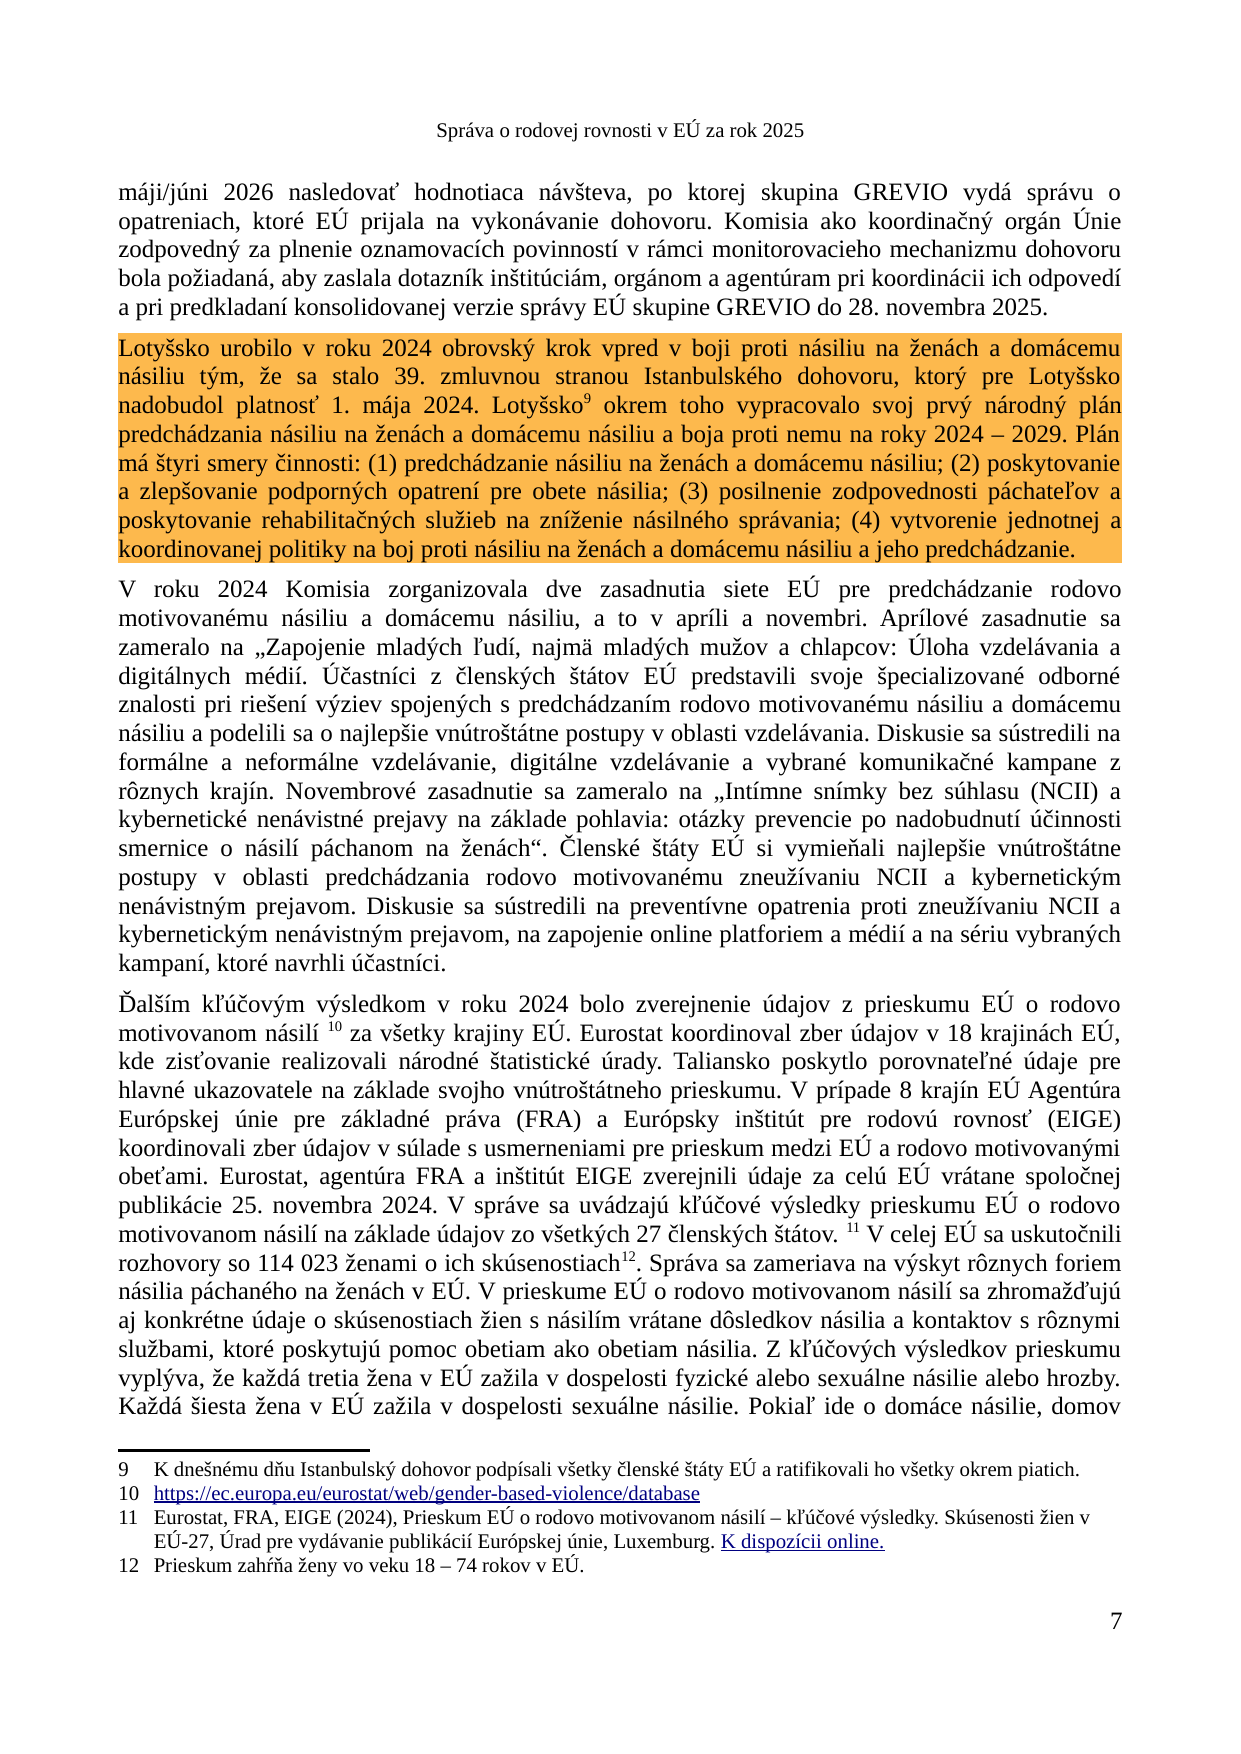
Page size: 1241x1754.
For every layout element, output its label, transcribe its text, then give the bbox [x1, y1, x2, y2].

text Prieskum zahŕňa ženy vo veku 18 – 74 rokov v EÚ. [118, 1553, 1122, 1577]
text V januári 2025 začala skupina GREVIO svoj základný postup hodnotenia vykonávania dohovoru zo strany EÚ. Od EÚ sa vyžaduje, aby na základe dotazníka predložila oficiálnu správu o legislatívnych a iných opatreniach prijatých na vykonanie ustanovení dohovoru. Po nej bude v máji/júni 2026 nasledovať hodnotiaca návšteva, po ktorej skupina GREVIO vydá správu o opatreniach, ktoré EÚ prijala na vykonávanie dohovoru. Komisia ako koordinačný orgán Únie zodpovedný za plnenie oznamovacích povinností v rámci monitorovacieho mechanizmu dohovoru bola požiadaná, aby zaslala dotazník inštitúciám, orgánom a agentúram pri koordinácii ich odpovedí a pri predkladaní konsolidovanej verzie správy EÚ skupine GREVIO do 28. novembra 2025. [118, 177, 1122, 321]
text V roku 2024 Komisia zorganizovala dve zasadnutia siete EÚ pre predchádzanie rodovo motivovanému násiliu a domácemu násiliu, a to v apríli a novembri. Aprílové zasadnutie sa zameralo na „Zapojenie mladých ľudí, najmä mladých mužov a chlapcov: Úloha vzdelávania a digitálnych médií. Účastníci z členských štátov EÚ predstavili svoje špecializované odborné znalosti pri riešení výziev spojených s predchádzaním rodovo motivovanému násiliu a domácemu násiliu a podelili sa o najlepšie vnútroštátne postupy v oblasti vzdelávania. Diskusie sa sústredili na formálne a neformálne vzdelávanie, digitálne vzdelávanie a vybrané komunikačné kampane z rôznych krajín. Novembrové zasadnutie sa zameralo na „Intímne snímky bez súhlasu (NCII) a kybernetické nenávistné prejavy na základe pohlavia: otázky prevencie po nadobudnutí účinnosti smernice o násilí páchanom na ženách“. Členské štáty EÚ si vymieňali najlepšie vnútroštátne postupy v oblasti predchádzania rodovo motivovanému zneužívaniu NCII a kybernetickým nenávistným prejavom. Diskusie sa sústredili na preventívne opatrenia proti zneužívaniu NCII a kybernetickým nenávistným prejavom, na zapojenie online platforiem a médií a na sériu vybraných kampaní, ktoré navrhli účastníci. [118, 574, 1122, 977]
text Ďalším kľúčovým výsledkom v roku 2024 bolo zverejnenie údajov z prieskumu EÚ o rodovo motivovanom násilí za všetky krajiny EÚ. Eurostat koordinoval zber údajov v 18 krajinách EÚ, kde zisťovanie realizovali národné štatistické úrady. Taliansko poskytlo porovnateľné údaje pre hlavné ukazovatele na základe svojho vnútroštátneho prieskumu. V prípade 8 krajín EÚ Agentúra Európskej únie pre základné práva (FRA) a Európsky inštitút pre rodovú rovnosť (EIGE) koordinovali zber údajov v súlade s usmerneniami pre prieskum medzi EÚ a rodovo motivovanými obeťami. Eurostat, agentúra FRA a inštitút EIGE zverejnili údaje za celú EÚ vrátane spoločnej publikácie 25. novembra 2024. V správe sa uvádzajú kľúčové výsledky prieskumu EÚ o rodovo motivovanom násilí na základe údajov zo všetkých 27 členských štátov. V celej EÚ sa uskutočnili rozhovory so 114 023 ženami o ich skúsenostiach. Správa sa zameriava na výskyt rôznych foriem násilia páchaného na ženách v EÚ. V prieskume EÚ o rodovo motivovanom násilí sa zhromažďujú aj konkrétne údaje o skúsenostiach žien s násilím vrátane dôsledkov násilia a kontaktov s rôznymi službami, ktoré poskytujú pomoc obetiam ako obetiam násilia. Z kľúčových výsledkov prieskumu vyplýva, že každá tretia žena v EÚ zažila v dospelosti fyzické alebo sexuálne násilie alebo hrozby. Každá šiesta žena v EÚ zažila v dospelosti sexuálne násilie. Pokiaľ ide o domáce násilie, domov [118, 989, 1122, 1420]
text K dnešnému dňu Istanbulský dohovor podpísali všetky členské štáty EÚ a ratifikovali ho všetky okrem piatich. [118, 1457, 1122, 1481]
text Eurostat, FRA, EIGE (2024), Prieskum EÚ o rodovo motivovanom násilí – kľúčové výsledky. Skúsenosti žien v EÚ-27, Úrad pre vydávanie publikácií Európskej únie, Luxemburg. K dispozícii online. [118, 1505, 1122, 1553]
text https://ec.europa.eu/eurostat/web/gender-based-violence/database [118, 1481, 1122, 1505]
text Lotyšsko urobilo v roku 2024 obrovský krok vpred v boji proti násiliu na ženách a domácemu násiliu tým, že sa stalo 39. zmluvnou stranou Istanbulského dohovoru, ktorý pre Lotyšsko nadobudol platnosť 1. mája 2024. Lotyšsko okrem toho vypracovalo svoj prvý národný plán predchádzania násiliu na ženách a domácemu násiliu a boja proti nemu na roky 2024 – 2029. Plán má štyri smery činnosti: (1) predchádzanie násiliu na ženách a domácemu násiliu; (2) poskytovanie a zlepšovanie podporných opatrení pre obete násilia; (3) posilnenie zodpovednosti páchateľov a poskytovanie rehabilitačných služieb na zníženie násilného správania; (4) vytvorenie jednotnej a koordinovanej politiky na boj proti násiliu na ženách a domácemu násiliu a jeho predchádzanie. [118, 333, 1122, 563]
